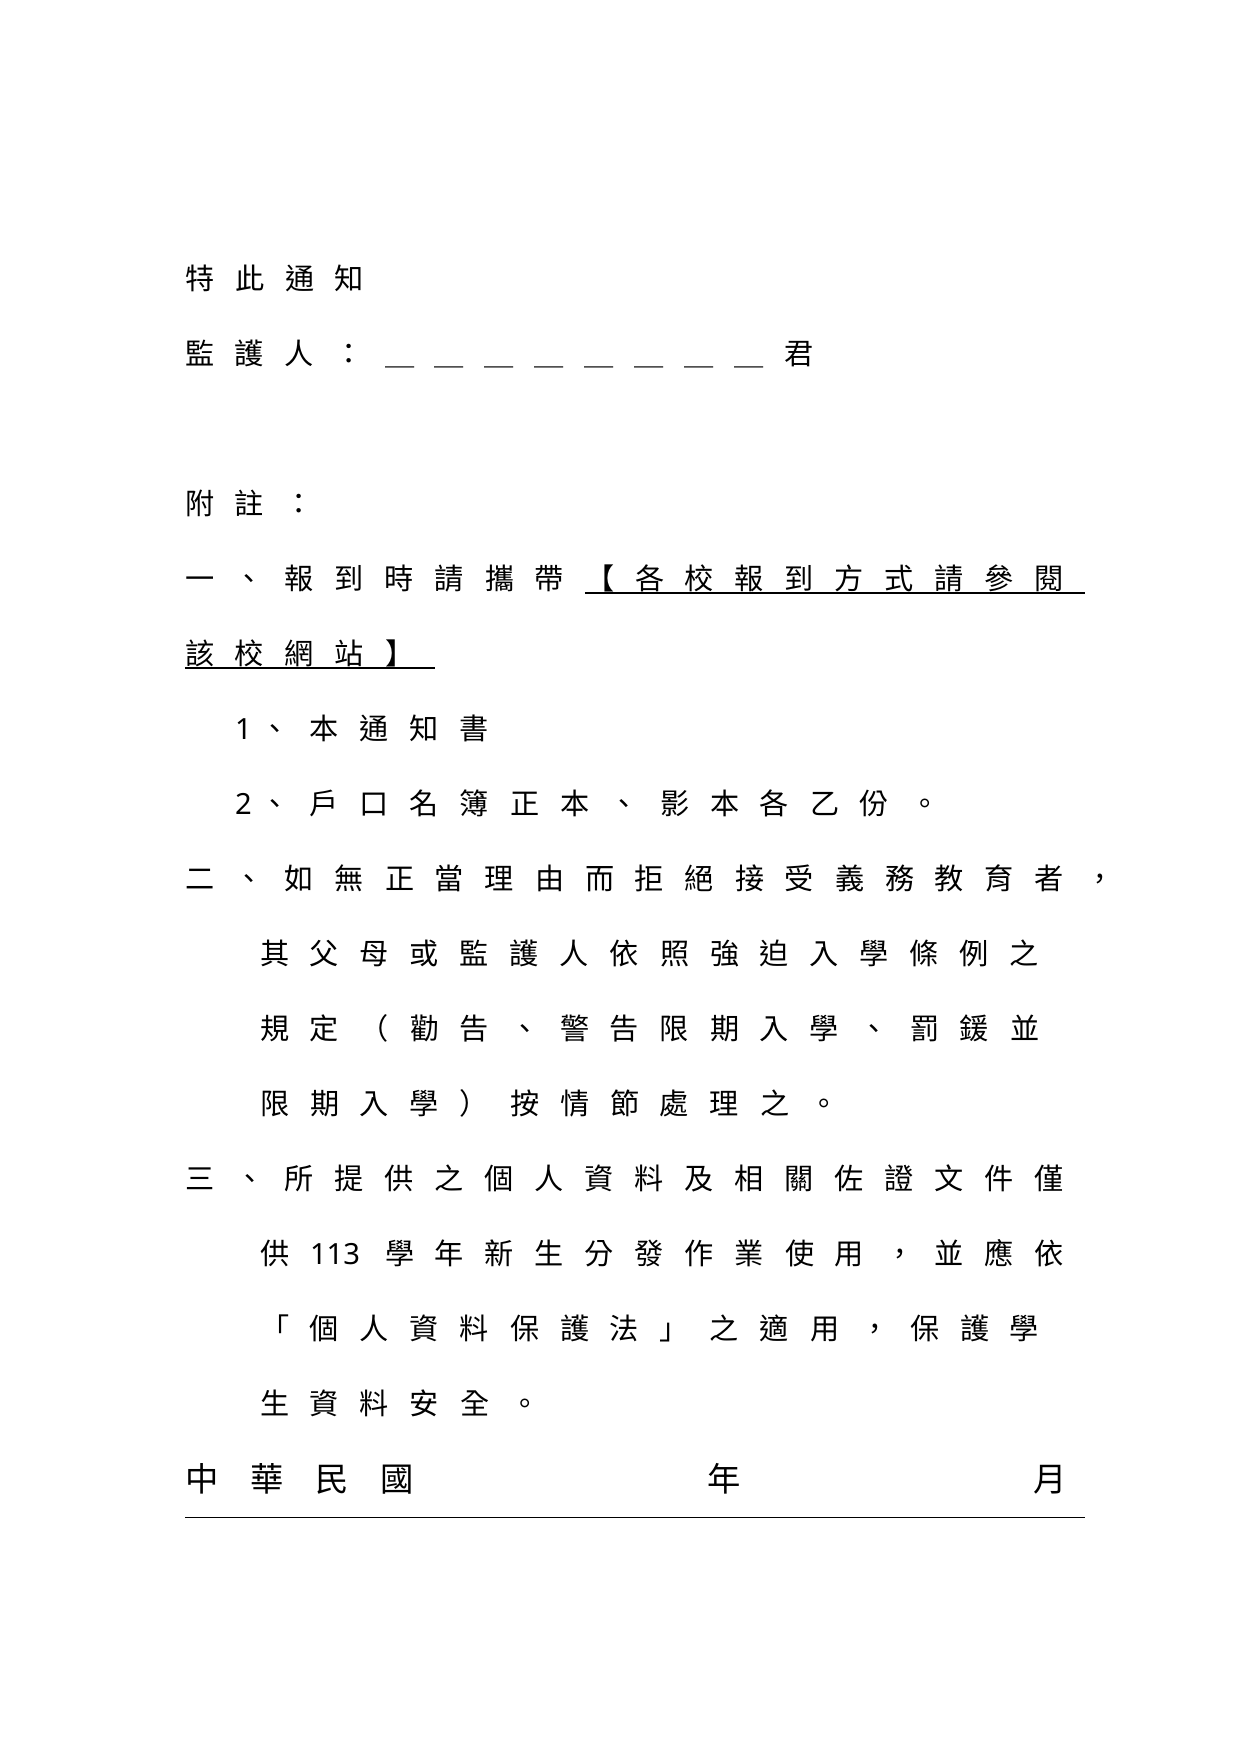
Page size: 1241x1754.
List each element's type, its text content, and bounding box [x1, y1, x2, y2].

text 特此通知 [185, 239, 1085, 314]
text 2、戶口名簿正本、影本各乙份。 [235, 764, 1085, 839]
text 中華民國 年 月 [185, 1439, 1085, 1517]
text 監護人：＿＿＿＿＿＿＿＿君 [185, 314, 1085, 389]
text 1、本通知書 [235, 689, 1085, 764]
text 二、如無正當理由而拒絕接受義務教育者，其父母或監護人依照強迫入學條例之規定（勸告、警告限期入學、罰鍰並限期入學）按情節處理之。 [185, 839, 1085, 1139]
text 三、所提供之個人資料及相關佐證文件僅供113學年新生分發作業使用，並應依「個人資料保護法」之適用，保護學生資料安全。 [185, 1139, 1085, 1439]
text 一、報到時請攜帶【各校報到方式請參閱該校網站】 [185, 539, 1085, 689]
text 附註： [185, 464, 1085, 539]
